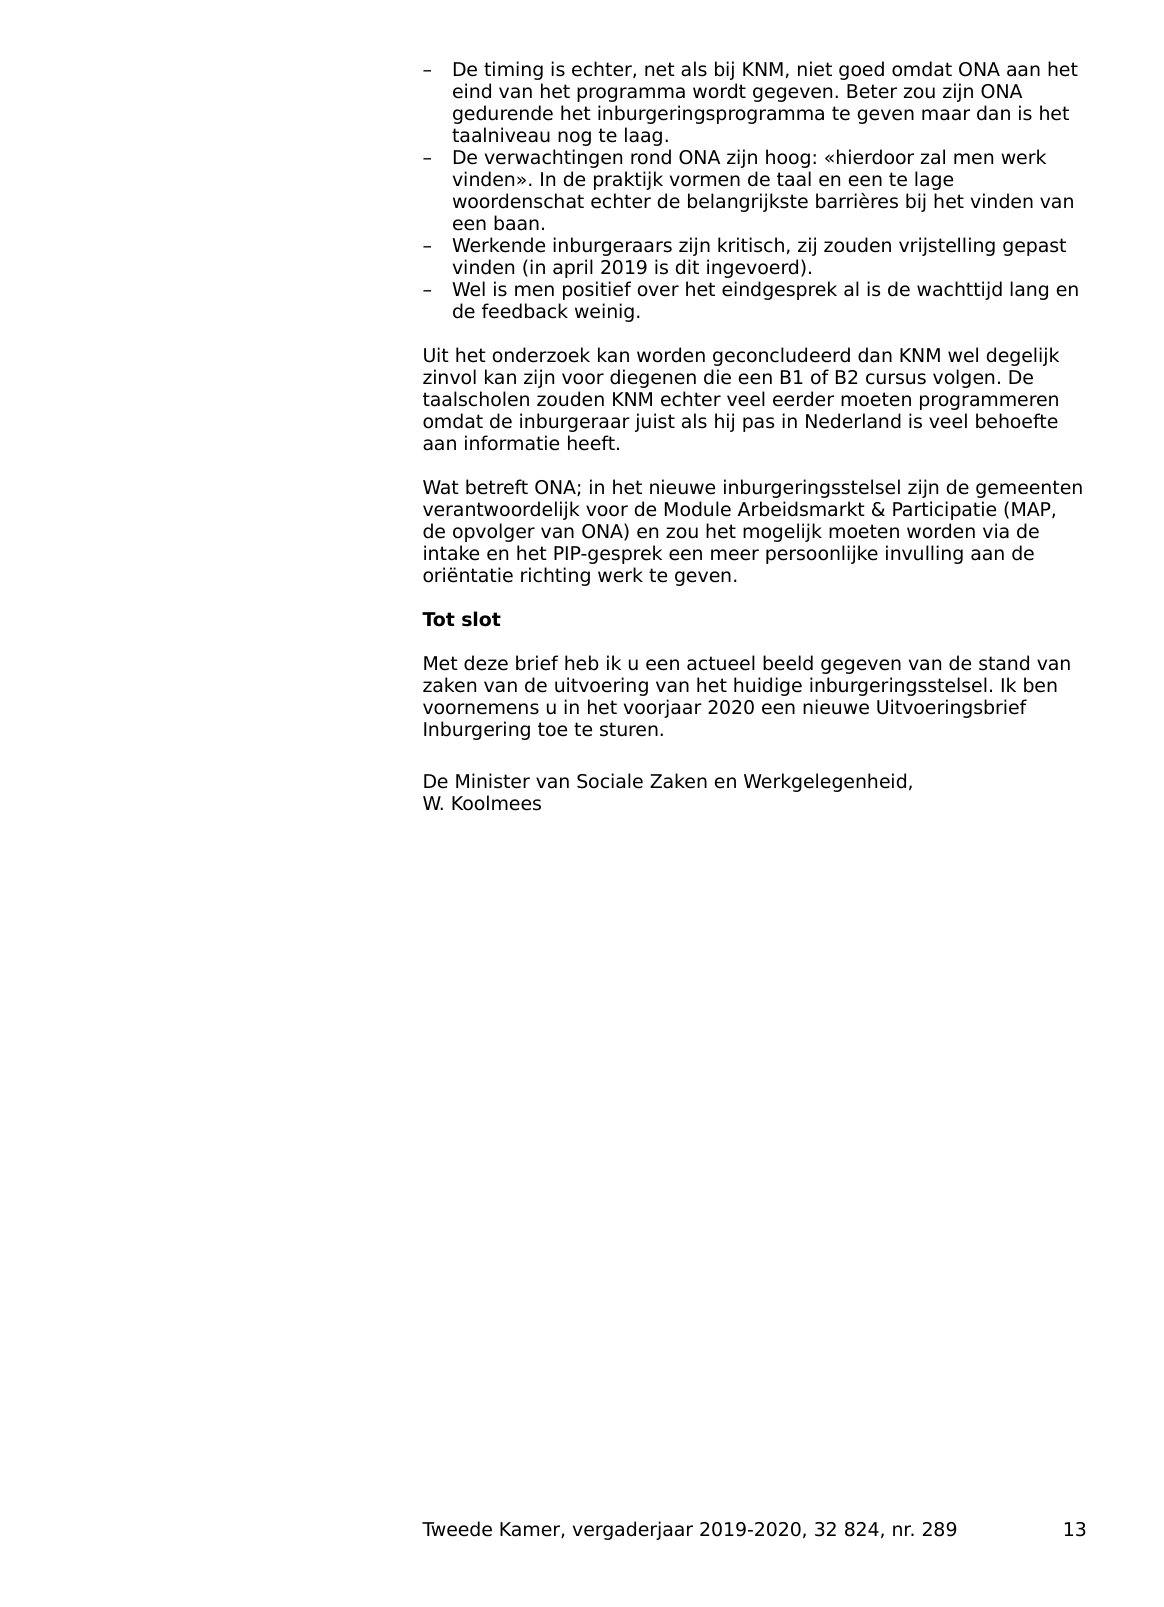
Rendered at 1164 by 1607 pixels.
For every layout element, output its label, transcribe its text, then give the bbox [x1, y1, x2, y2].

text – Wel is men positief over het eindgesprek al is de wachttijd lang en de feedback weinig. [422, 279, 1087, 323]
text Uit het onderzoek kan worden geconcludeerd dan KNM wel degelijk zinvol kan zijn voor diegenen die een B1 of B2 cursus volgen. De taalscholen zouden KNM echter veel eerder moeten programmeren omdat de inburgeraar juist als hij pas in Nederland is veel behoefte aan informatie heeft. [422, 345, 1087, 455]
text De Minister van Sociale Zaken en Werkgelegenheid, W. Koolmees [422, 771, 1087, 815]
text – Werkende inburgeraars zijn kritisch, zij zouden vrijstelling gepast vinden (in april 2019 is dit ingevoerd). [422, 235, 1087, 279]
text – De timing is echter, net als bij KNM, niet goed omdat ONA aan het eind van het programma wordt gegeven. Beter zou zijn ONA gedurende het inburgeringsprogramma te geven maar dan is het taalniveau nog te laag. [422, 59, 1087, 147]
subtitle Tot slot [422, 609, 1087, 631]
text Wat betreft ONA; in het nieuwe inburgeringsstelsel zijn de gemeenten verantwoordelijk voor de Module Arbeidsmarkt & Participatie (MAP, de opvolger van ONA) en zou het mogelijk moeten worden via de intake en het PIP-gesprek een meer persoonlijke invulling aan de oriëntatie richting werk te geven. [422, 477, 1087, 587]
text – De verwachtingen rond ONA zijn hoog: «hierdoor zal men werk vinden». In de praktijk vormen de taal en een te lage woordenschat echter de belangrijkste barrières bij het vinden van een baan. [422, 147, 1087, 235]
text Met deze brief heb ik u een actueel beeld gegeven van de stand van zaken van de uitvoering van het huidige inburgeringsstelsel. Ik ben voornemens u in het voorjaar 2020 een nieuwe Uitvoeringsbrief Inburgering toe te sturen. [422, 653, 1087, 741]
